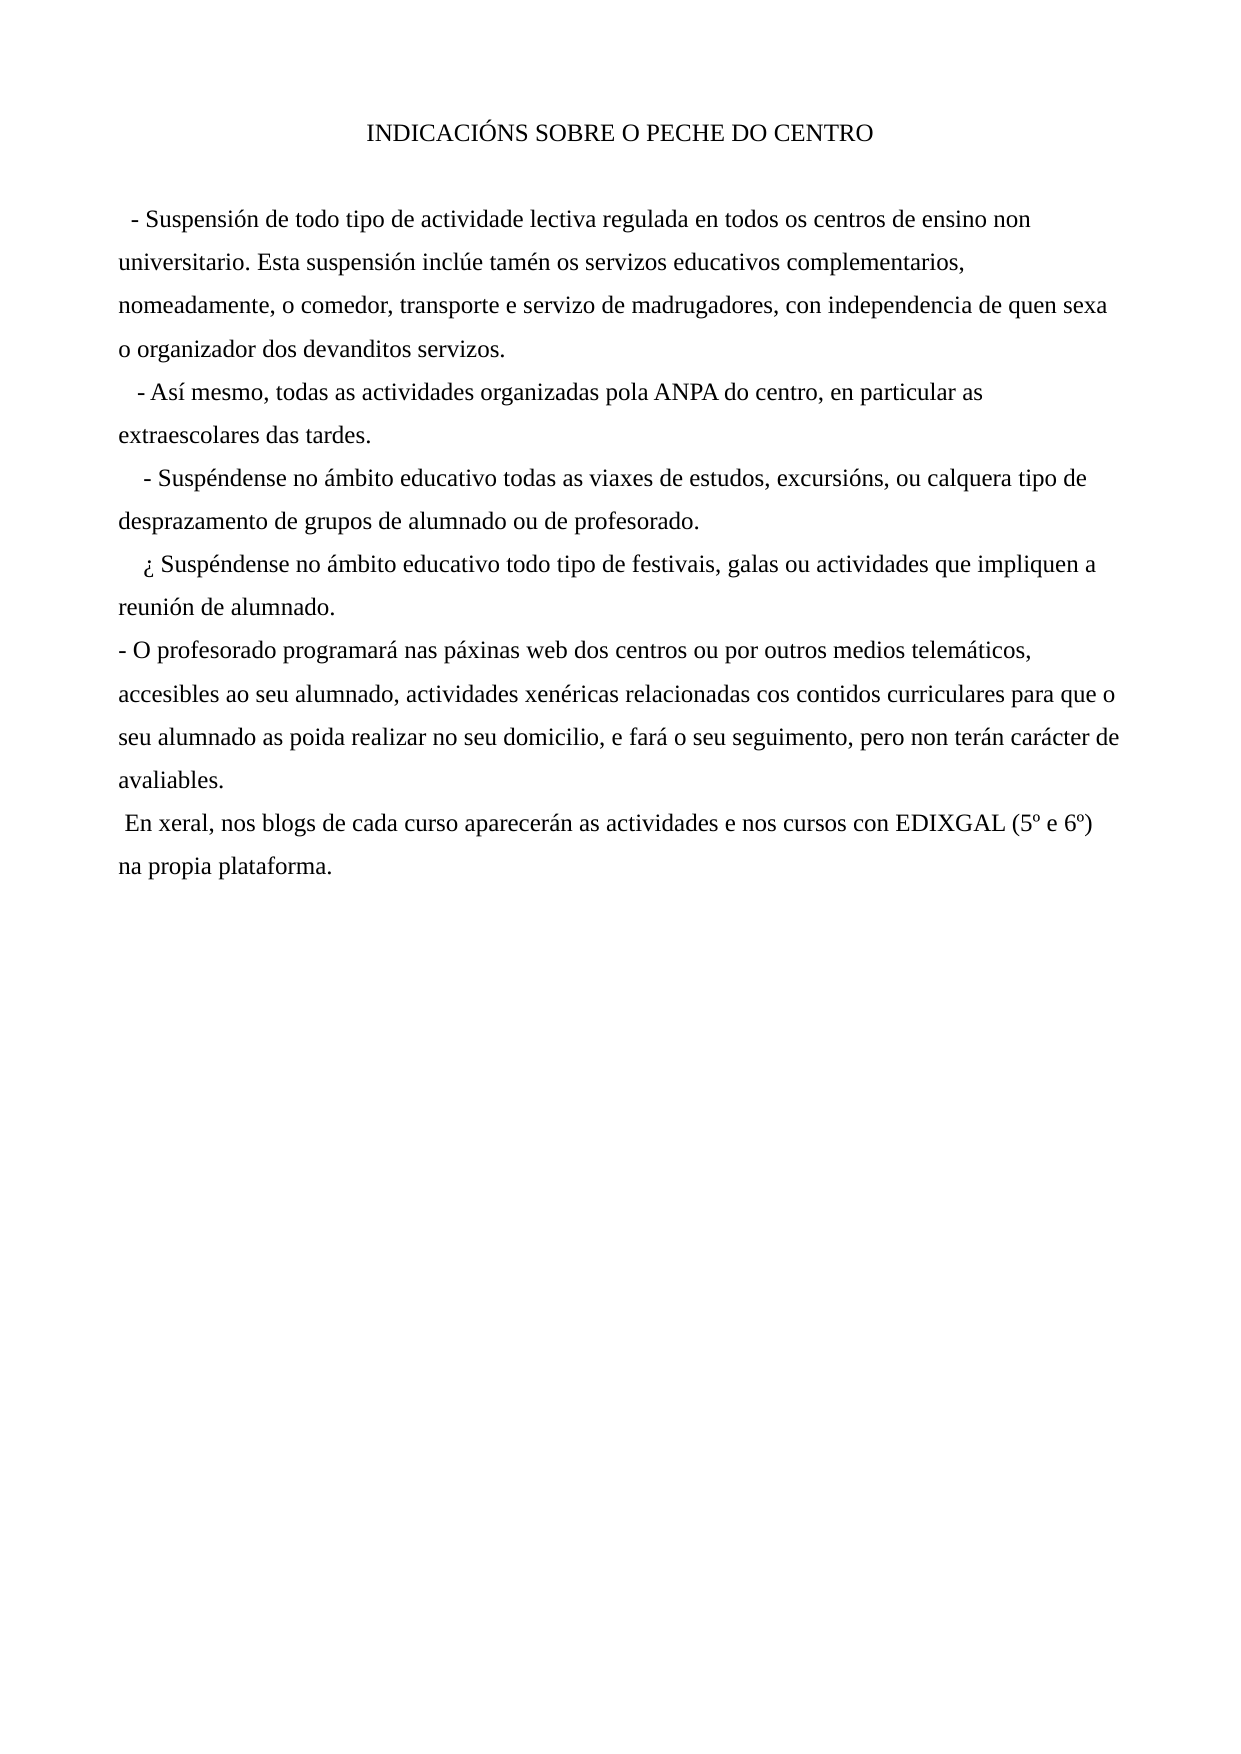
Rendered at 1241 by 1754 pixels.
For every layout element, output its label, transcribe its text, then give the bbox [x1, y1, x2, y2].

text - Así mesmo, todas as actividades organizadas pola ANPA do centro, en particular as extraescolares das tardes. [118, 377, 1122, 449]
text En xeral, nos blogs de cada curso aparecerán as actividades e nos cursos con EDIXGAL (5º e 6º) na propia plataforma. [118, 808, 1122, 880]
text - O profesorado programará nas páxinas web dos centros ou por outros medios telemáticos, accesibles ao seu alumnado, actividades xenéricas relacionadas cos contidos curriculares para que o seu alumnado as poida realizar no seu domicilio, e fará o seu seguimento, pero non terán carácter de avaliables. [118, 636, 1122, 794]
text - Suspensión de todo tipo de actividade lectiva regulada en todos os centros de ensino non universitario. Esta suspensión inclúe tamén os servizos educativos complementarios, nomeadamente, o comedor, transporte e servizo de madrugadores, con independencia de quen sexa o organizador dos devanditos servizos. [118, 204, 1122, 362]
text ¿ Suspéndense no ámbito educativo todo tipo de festivais, galas ou actividades que impliquen a reunión de alumnado. [118, 549, 1122, 621]
text INDICACIÓNS SOBRE O PECHE DO CENTRO [118, 118, 1122, 147]
text - Suspéndense no ámbito educativo todas as viaxes de estudos, excursións, ou calquera tipo de desprazamento de grupos de alumnado ou de profesorado. [118, 463, 1122, 535]
